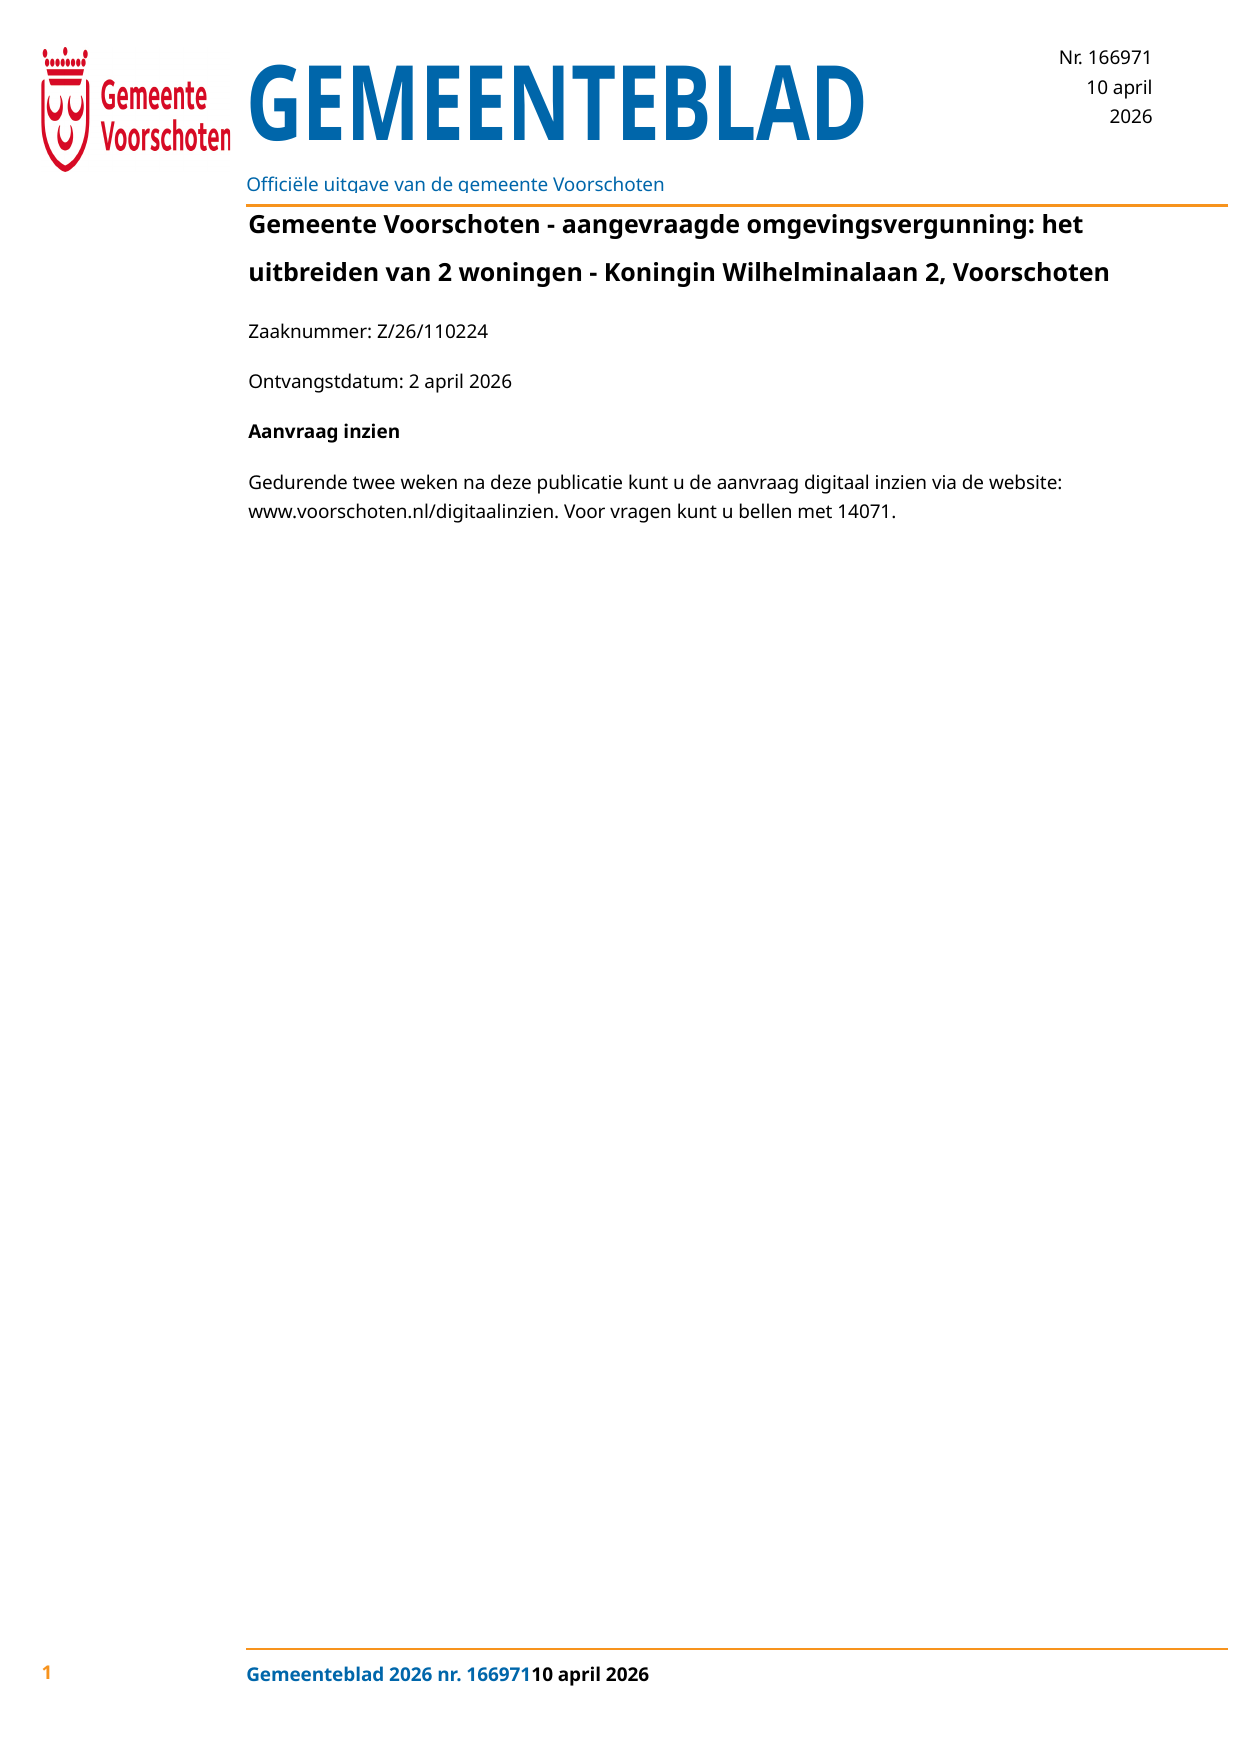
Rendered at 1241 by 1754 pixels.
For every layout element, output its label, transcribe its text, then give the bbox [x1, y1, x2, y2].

text Gemeente Voorschoten - aangevraagde omgevingsvergunning: het uitbreiden van 2 woningen - Koningin Wilhelminalaan 2, Voorschoten [248, 207, 1152, 288]
picture [41, 47, 231, 172]
text Ontvangstdatum: 2 april 2026 [248, 368, 1152, 394]
text Zaaknummer: Z/26/110224 [248, 318, 1152, 344]
text Aanvraag inzien [248, 419, 1152, 444]
text Gedurende twee weken na deze publicatie kunt u de aanvraag digitaal inzien via de website: www.voorschoten.nl/digitaalinzien. Voor vragen kunt u bellen met 14071. [248, 469, 1152, 524]
